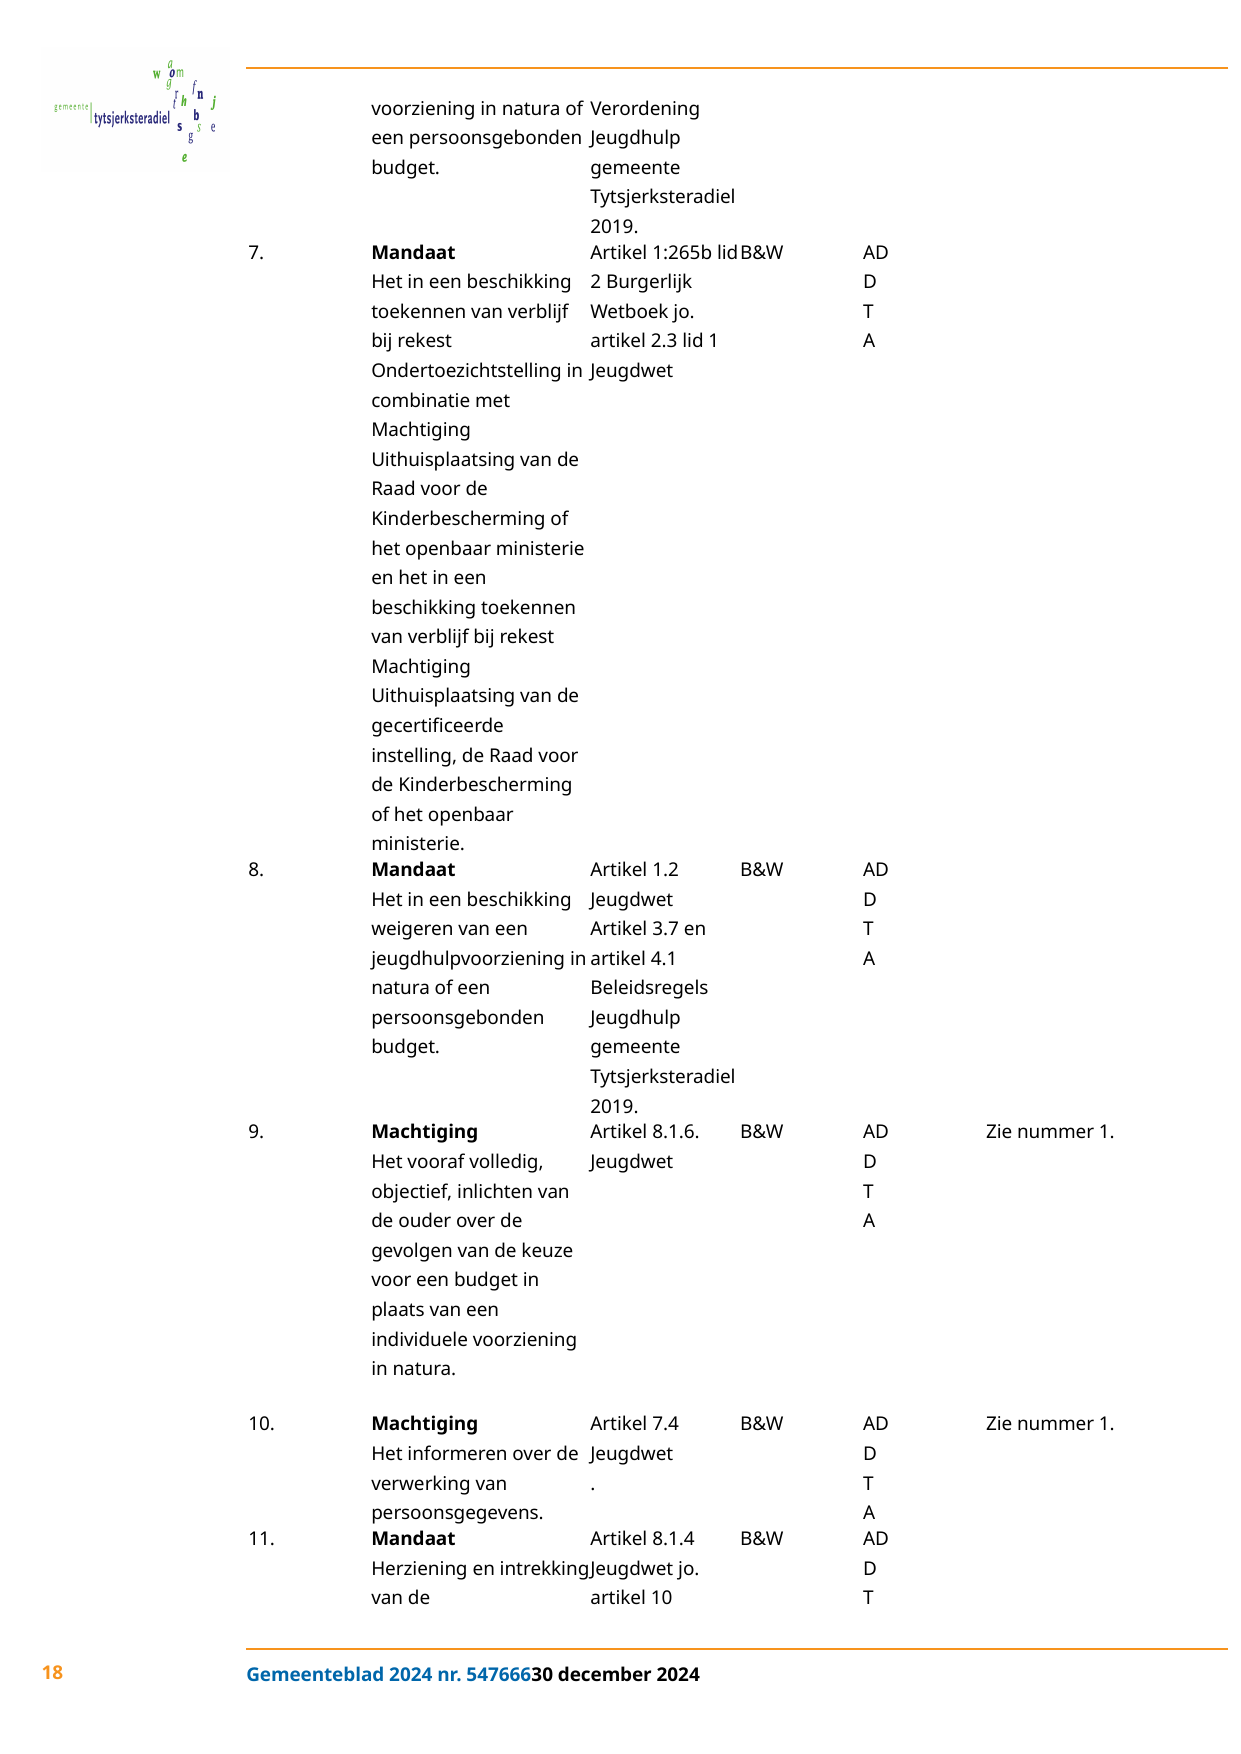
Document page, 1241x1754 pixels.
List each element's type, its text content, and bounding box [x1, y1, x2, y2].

table_cell voorziening in natura of een persoonsgebonden budget. [371, 95, 590, 239]
table_cell B&W [740, 239, 863, 856]
table_cell [986, 856, 1152, 1119]
table_cell [986, 239, 1152, 856]
table_cell AD D T A [863, 1119, 986, 1411]
table_cell Zie nummer 1. [986, 1119, 1152, 1411]
table_cell 9. [248, 1119, 371, 1411]
table_cell [248, 95, 371, 239]
table_cell 11. [248, 1525, 371, 1610]
table_cell Machtiging Het vooraf volledig, objectief, inlichten van de ouder over de gevolgen van de keuze voor een budget in plaats van een individuele voorziening in natura. [371, 1119, 590, 1411]
table_cell Artikel 1.2 Jeugdwet Artikel 3.7 en artikel 4.1 Beleidsregels Jeugdhulp gemeente Tytsjerksteradiel 2019. [590, 856, 740, 1119]
table_cell [863, 95, 986, 239]
table_cell 8. [248, 856, 371, 1119]
table_cell AD D T A [863, 856, 986, 1119]
table_cell AD D T [863, 1525, 986, 1610]
table_cell Artikel 7.4 Jeugdwet . [590, 1411, 740, 1525]
table_cell Artikel 8.1.4 Jeugdwet jo. artikel 10 [590, 1525, 740, 1610]
table_cell Artikel 1:265b lid 2 Burgerlijk Wetboek jo. artikel 2.3 lid 1 Jeugdwet [590, 239, 740, 856]
table_cell [986, 95, 1152, 239]
picture [41, 47, 231, 172]
table_cell B&W [740, 1411, 863, 1525]
table_cell B&W [740, 856, 863, 1119]
table_cell Machtiging Het informeren over de verwerking van persoonsgegevens. [371, 1411, 590, 1525]
table_cell 7. [248, 239, 371, 856]
table_cell AD D T A [863, 1411, 986, 1525]
table_cell Artikel 8.1.6. Jeugdwet [590, 1119, 740, 1411]
table_cell Mandaat Herziening en intrekking van de [371, 1525, 590, 1610]
table_cell B&W [740, 1525, 863, 1610]
table_cell Mandaat Het in een beschikking toekennen van verblijf bij rekest Ondertoezichtstelling in combinatie met Machtiging Uithuisplaatsing van de Raad voor de Kinderbescherming of het openbaar ministerie en het in een beschikking toekennen van verblijf bij rekest Machtiging Uithuisplaatsing van de gecertificeerde instelling, de Raad voor de Kinderbescherming of het openbaar ministerie. [371, 239, 590, 856]
table_cell [740, 95, 863, 239]
table_cell AD D T A [863, 239, 986, 856]
table_cell Verordening Jeugdhulp gemeente Tytsjerksteradiel 2019. [590, 95, 740, 239]
table_cell Mandaat Het in een beschikking weigeren van een jeugdhulpvoorziening in natura of een persoonsgebonden budget. [371, 856, 590, 1119]
table_cell B&W [740, 1119, 863, 1411]
table_cell 10. [248, 1411, 371, 1525]
table_cell Zie nummer 1. [986, 1411, 1152, 1525]
table_cell [986, 1525, 1152, 1610]
